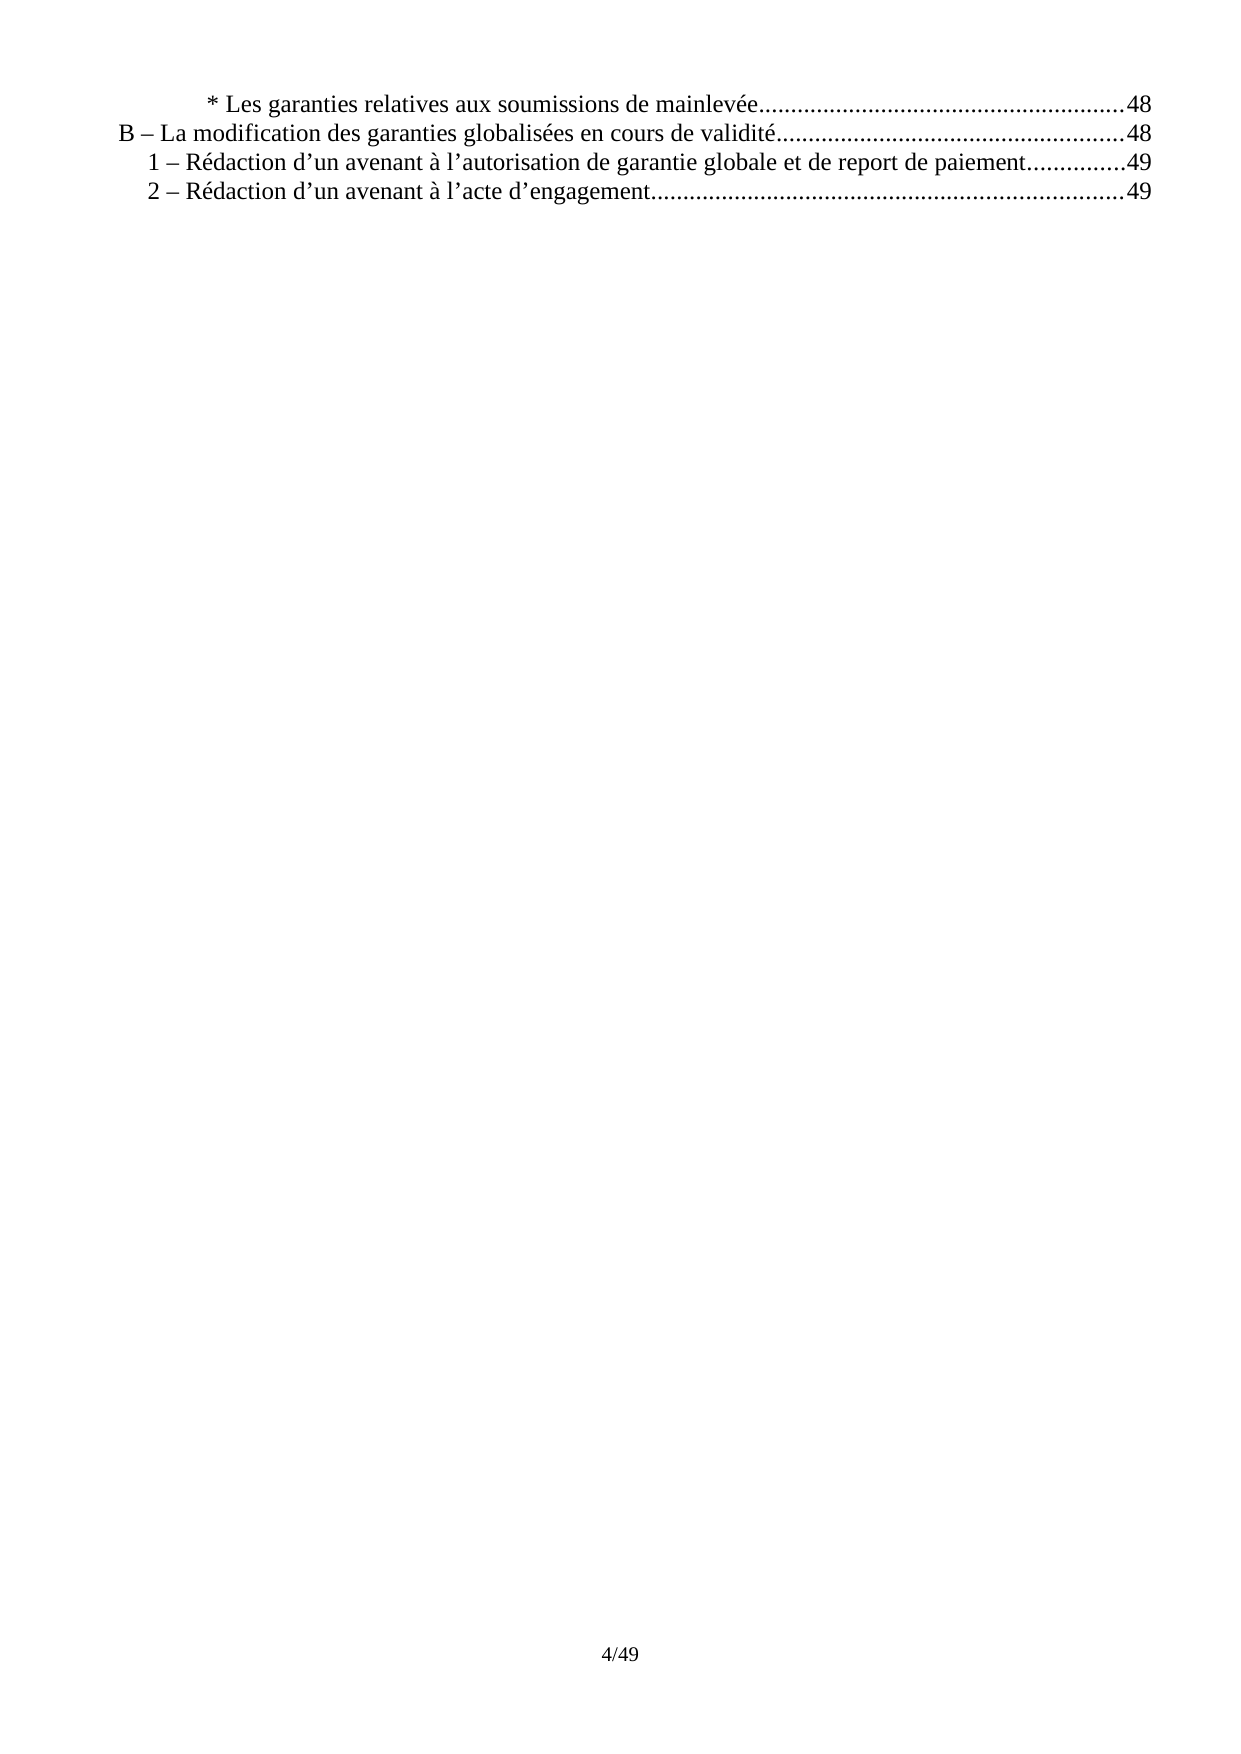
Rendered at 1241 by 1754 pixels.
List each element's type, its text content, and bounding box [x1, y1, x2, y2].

text 1 – Rédaction d’un avenant à l’autorisation de garantie globale et de report de paiement 49 [147, 147, 1152, 176]
text * Les garanties relatives aux soumissions de mainlevée 48 [206, 88, 1152, 118]
text 2 – Rédaction d’un avenant à l’acte d’engagement 49 [147, 176, 1152, 205]
text B – La modification des garanties globalisées en cours de validité 48 [118, 118, 1152, 147]
